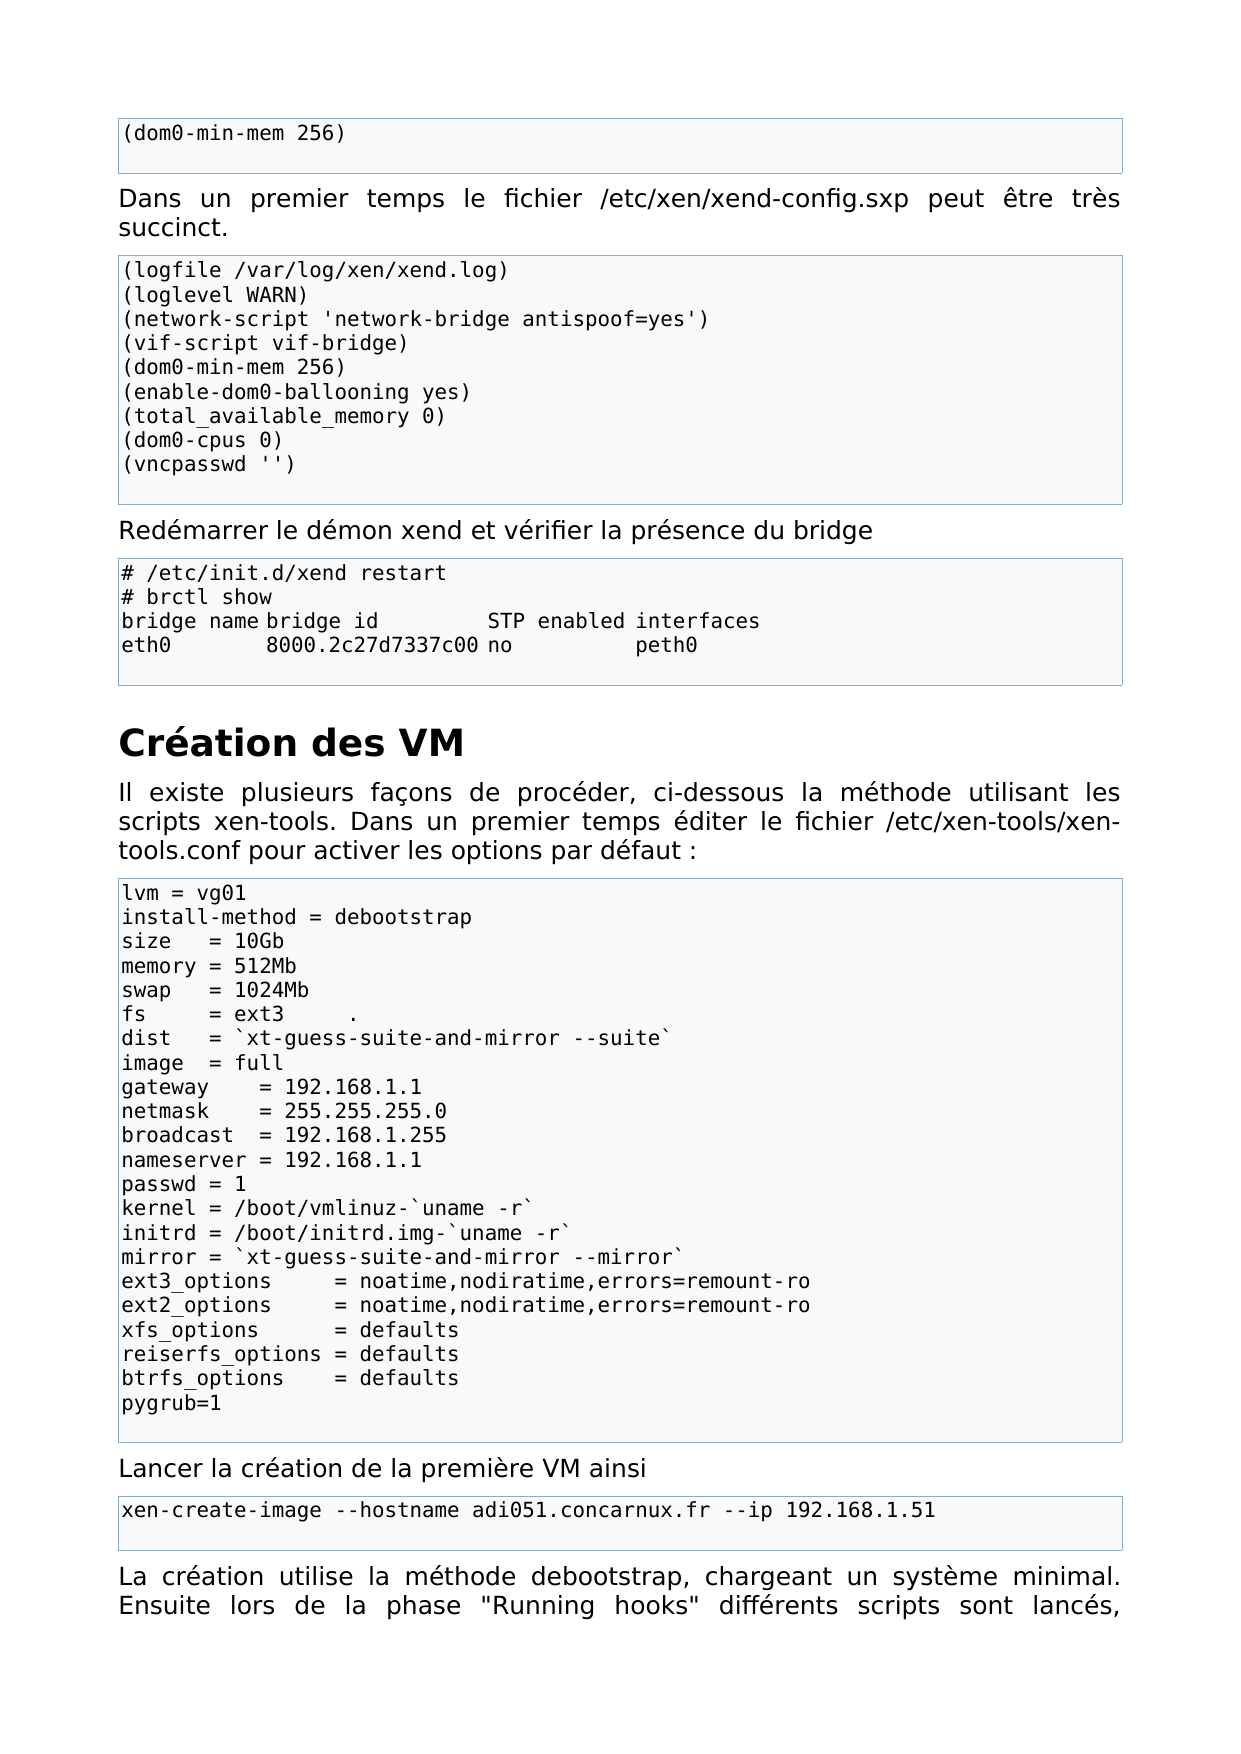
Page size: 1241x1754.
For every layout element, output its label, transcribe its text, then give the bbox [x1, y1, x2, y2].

text Redémarrer le démon xend et vérifier la présence du bridge [118, 516, 1122, 545]
text xen-create-image --hostname adi051.concarnux.fr --ip 192.168.1.51 [119, 1497, 1122, 1550]
text (logfile /var/log/xen/xend.log) (loglevel WARN) (network-script 'network-bridge antispoof=yes') (vif-script vif-bridge) (dom0-min-mem 256) (enable-dom0-ballooning yes) (total_available_memory 0) (dom0-cpus 0) (vncpasswd '') [119, 256, 1122, 504]
text Lancer la création de la première VM ainsi [118, 1454, 1122, 1483]
text # /etc/init.d/xend restart # brctl show bridge name bridge id STP enabled interfaces eth0 8000.2c27d7337c00 no peth0 [119, 559, 1122, 685]
text Il existe plusieurs façons de procéder, ci-dessous la méthode utilisant les scripts xen-tools. Dans un premier temps éditer le fichier /etc/xen-tools/xen-tools.conf pour activer les options par défaut : [118, 778, 1122, 865]
text lvm = vg01 install-method = debootstrap size = 10Gb memory = 512Mb swap = 1024Mb fs = ext3 . dist = `xt-guess-suite-and-mirror --suite` image = full gateway = 192.168.1.1 netmask = 255.255.255.0 broadcast = 192.168.1.255 nameserver = 192.168.1.1 passwd = 1 kernel = /boot/vmlinuz-`uname -r` initrd = /boot/initrd.img-`uname -r` mirror = `xt-guess-suite-and-mirror --mirror` ext3_options = noatime,nodiratime,errors=remount-ro ext2_options = noatime,nodiratime,errors=remount-ro xfs_options = defaults reiserfs_options = defaults btrfs_options = defaults pygrub=1 [119, 879, 1122, 1442]
subtitle Création des VM [118, 722, 1122, 765]
text (dom0-min-mem 256) [119, 119, 1122, 173]
text La création utilise la méthode debootstrap, chargeant un système minimal. Ensuite lors de la phase "Running hooks" différents scripts sont lancés, [118, 1562, 1122, 1620]
text Dans un premier temps le fichier /etc/xen/xend-config.sxp peut être très succinct. [118, 184, 1122, 243]
